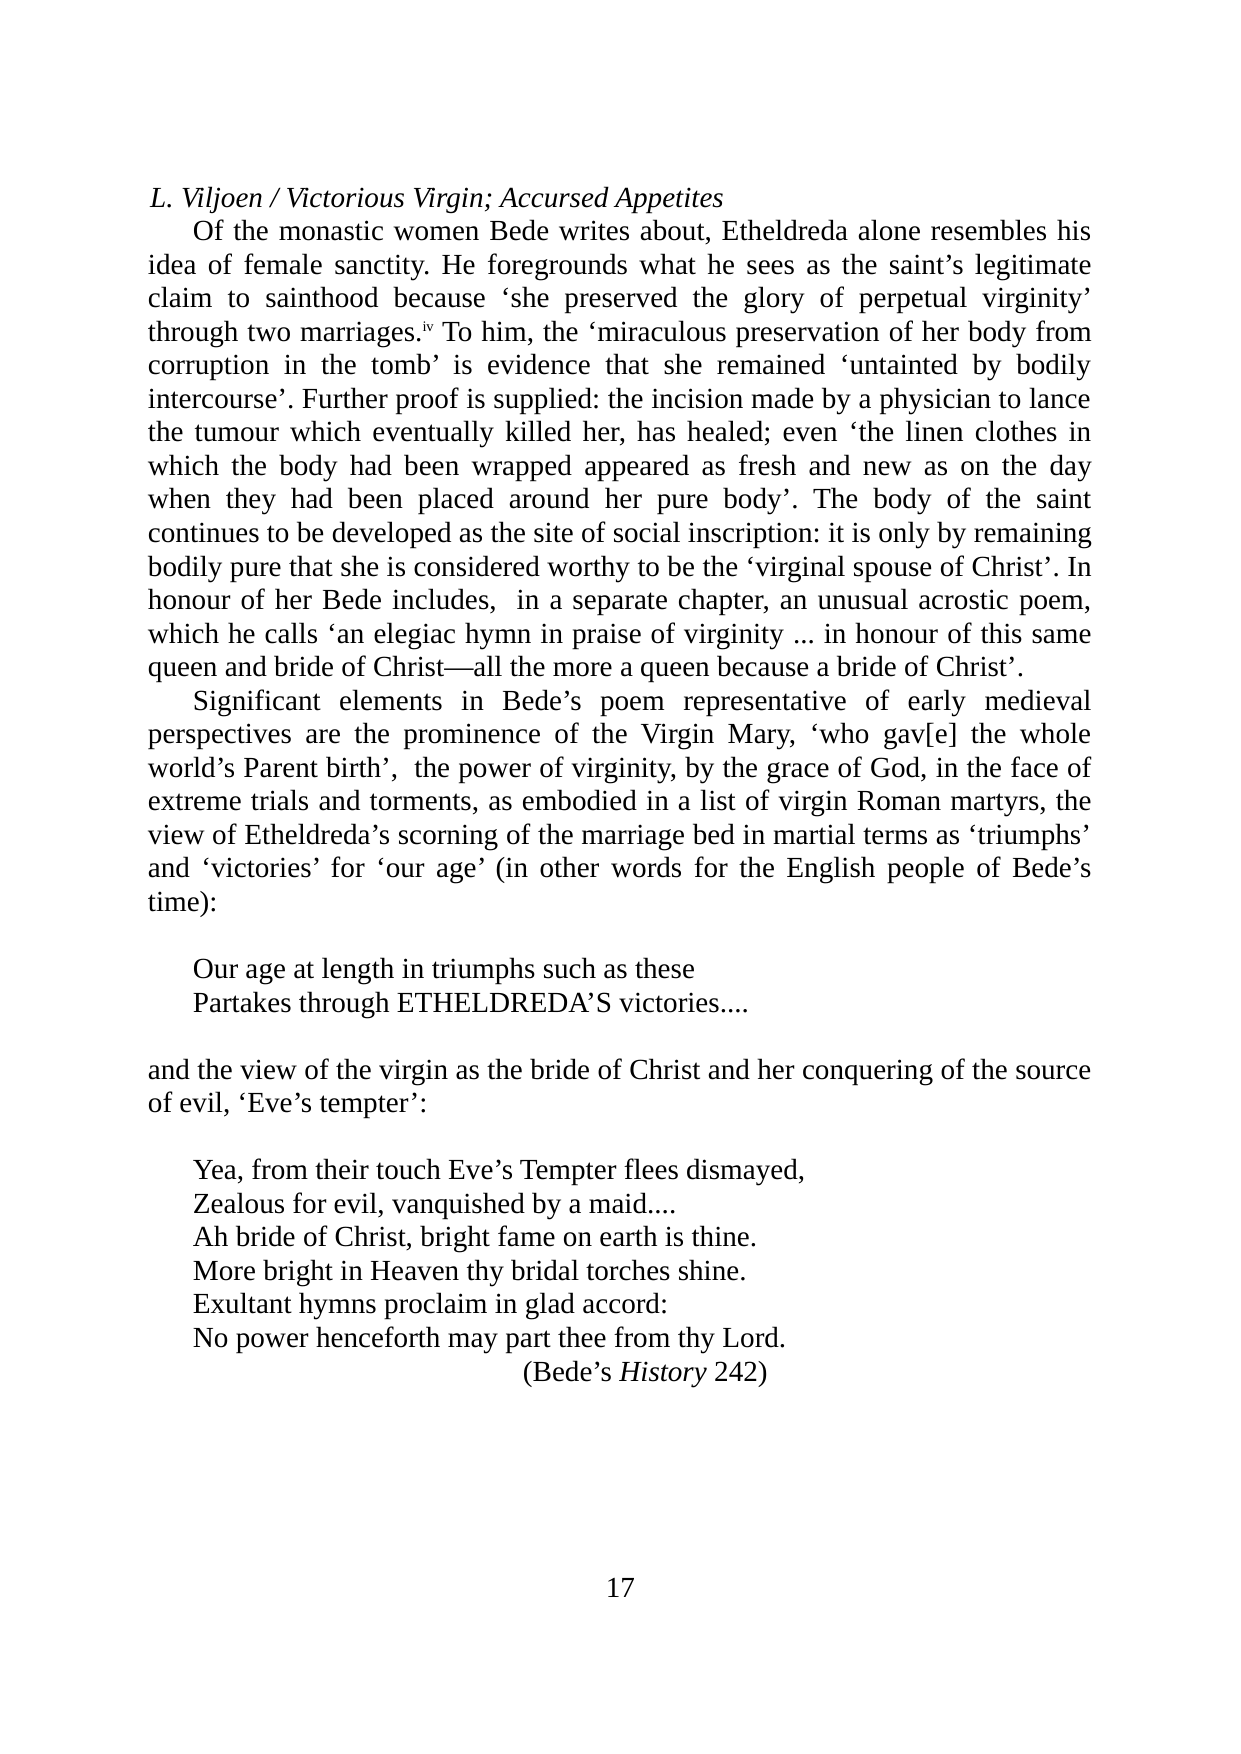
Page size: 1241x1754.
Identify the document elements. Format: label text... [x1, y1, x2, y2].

text Significant elements in Bede’s poem representative of early medieval perspectives are the prominence of the Virgin Mary, ‘who gav[e] the whole world’s Parent birth’, the power of virginity, by the grace of God, in the face of extreme trials and torments, as embodied in a list of virgin Roman martyrs, the view of Etheldreda’s scorning of the marriage bed in martial terms as ‘triumphs’ and ‘victories’ for ‘our age’ (in other words for the English people of Bede’s time): [148, 683, 1092, 918]
text and the view of the virgin as the bride of Christ and her conquering of the source of evil, ‘Eve’s tempter’: [148, 1052, 1092, 1119]
text Yea, from their touch Eve’s Tempter flees dismayed, [148, 1152, 1092, 1186]
text Ah bride of Christ, bright fame on earth is thine. [148, 1219, 1092, 1253]
text Our age at length in triumphs such as these [148, 951, 1092, 985]
text No power henceforth may part thee from thy Lord. [148, 1320, 1092, 1354]
text (Bede’s History 242) [148, 1354, 1092, 1387]
text Exultant hymns proclaim in glad accord: [148, 1287, 1092, 1320]
text Of the monastic women Bede writes about, Etheldreda alone resembles his idea of female sanctity. He foregrounds what he sees as the saint’s legitimate claim to sainthood because ‘she preserved the glory of perpetual virginity’ through two marriages. To him, the ‘miraculous preservation of her body from corruption in the tomb’ is evidence that she remained ‘untainted by bodily intercourse’. Further proof is supplied: the incision made by a physician to lance the tumour which eventually killed her, has healed; even ‘the linen clothes in which the body had been wrapped appeared as fresh and new as on the day when they had been placed around her pure body’. The body of the saint continues to be developed as the site of social inscription: it is only by remaining bodily pure that she is considered worthy to be the ‘virginal spouse of Christ’. In honour of her Bede includes, in a separate chapter, an unusual acrostic poem, which he calls ‘an elegiac hymn in praise of virginity ... in honour of this same queen and bride of Christ—all the more a queen because a bride of Christ’. [148, 213, 1092, 683]
text More bright in Heaven thy bridal torches shine. [148, 1253, 1092, 1287]
text Partakes through ETHELDREDA’S victories.... [148, 985, 1092, 1018]
text Zealous for evil, vanquished by a maid.... [148, 1186, 1092, 1219]
